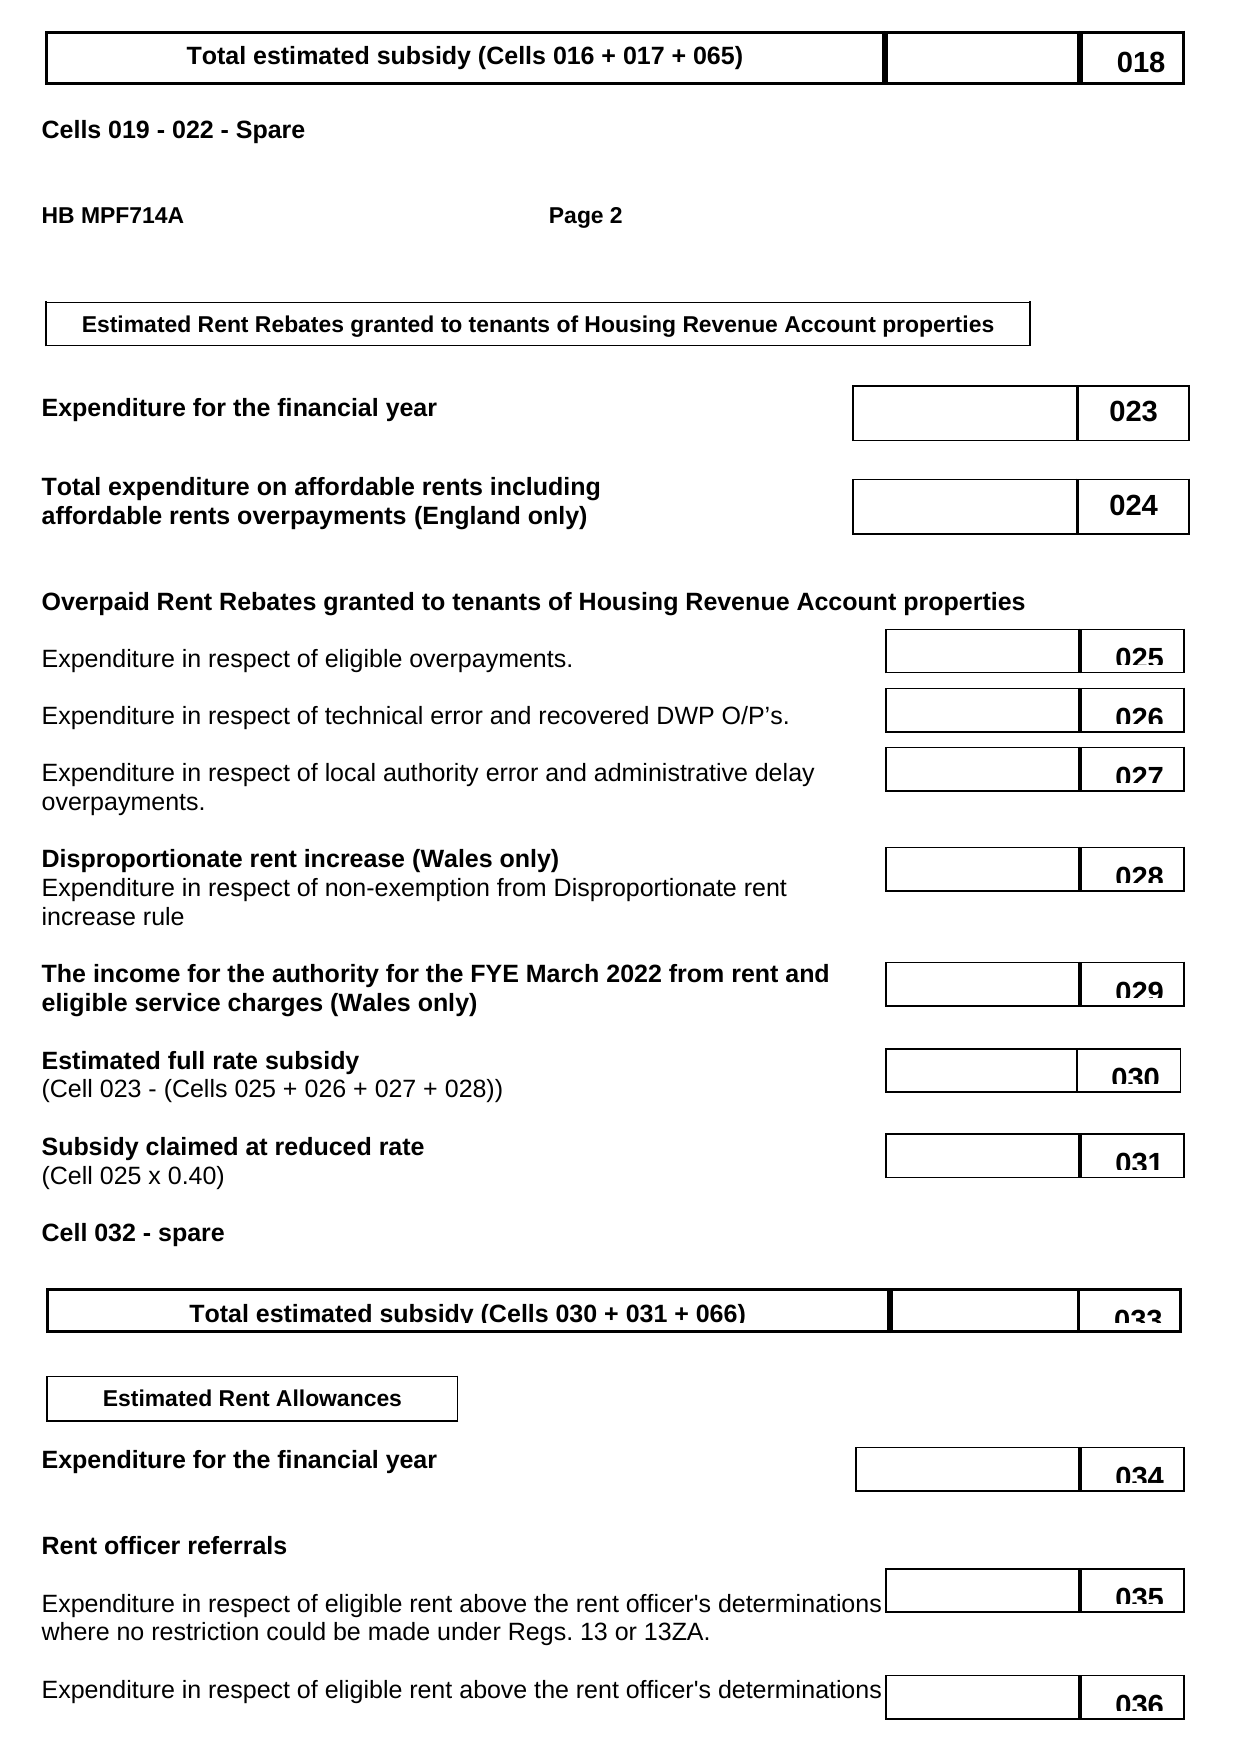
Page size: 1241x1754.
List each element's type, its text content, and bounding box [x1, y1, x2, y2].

subtitle Cell 032 - spare [41, 1218, 1199, 1247]
text Expenditure for the financial year [41, 393, 852, 422]
text overpayments. [41, 787, 1199, 816]
text Total expenditure on affordable rents including [41, 472, 1199, 501]
text Expenditure in respect of local authority error and administrative delay [41, 758, 885, 787]
subtitle Subsidy claimed at reduced rate [887, 1135, 1078, 1177]
subtitle Subsidy claimed at reduced rate [41, 1132, 1199, 1161]
text Expenditure in respect of eligible overpayments. [41, 644, 885, 672]
text Total estimated subsidy (Cells 016 + 017 + 065) [63, 41, 867, 70]
text (Cell 023 - (Cells 025 + 026 + 027 + 028)) [41, 1074, 1199, 1103]
subtitle The income for the authority for the FYE March 2022 from rent and [1082, 963, 1183, 1005]
text Expenditure in respect of technical error and recovered DWP O/P’s. [41, 701, 885, 730]
text 036 [1097, 1684, 1168, 1711]
subtitle Subsidy claimed at reduced rate [1082, 1135, 1183, 1177]
subtitle Disproportionate rent increase (Wales only) [41, 844, 1199, 873]
subtitle Overpaid Rent Rebates granted to tenants of Housing Revenue Account properties [41, 587, 1199, 615]
subtitle The income for the authority for the FYE March 2022 from rent and [887, 963, 1078, 1005]
text 026 [1097, 697, 1168, 723]
text 030 [1093, 1057, 1164, 1084]
text Cells 019 - 022 - Spare [41, 116, 1199, 144]
text HB MPF714A Page 2 [41, 202, 1199, 228]
text 029 [1097, 971, 1168, 998]
subtitle Estimated Rent Allowances [62, 1384, 442, 1411]
text [1082, 1676, 1183, 1718]
subtitle Disproportionate rent increase (Wales only) [887, 848, 1078, 890]
text 034 [1097, 1456, 1168, 1483]
text 027 [1097, 756, 1168, 783]
text [887, 1676, 1078, 1718]
text 033 [1095, 1299, 1164, 1322]
text Estimated full rate subsidy [41, 1046, 1199, 1074]
subtitle eligible service charges (Wales only) [41, 988, 1199, 1017]
text Expenditure for the financial year [1082, 1448, 1183, 1490]
subtitle The income for the authority for the FYE March 2022 from rent and [41, 959, 1199, 988]
text (Cell 025 x 0.40) [41, 1161, 1199, 1189]
text Expenditure in respect of non-exemption from Disproportionate rent [41, 873, 1199, 902]
text increase rule [41, 902, 1199, 931]
text 025 [1097, 638, 1168, 664]
text Expenditure in respect of eligible rent above the rent officer's determinations [41, 1675, 885, 1703]
text Total estimated subsidy (Cells 030 + 031 + 066) [64, 1299, 872, 1322]
text Expenditure for the financial year [857, 1448, 1078, 1490]
text affordable rents overpayments (England only) [41, 501, 852, 529]
subtitle Rent officer referrals [41, 1531, 1199, 1560]
text where no restriction could be made under Regs. 13 or 13ZA. [41, 1617, 1199, 1646]
text 035 [1097, 1577, 1168, 1604]
text 024 [1094, 487, 1173, 521]
text Expenditure for the financial year [41, 1445, 1199, 1474]
text 023 [1094, 394, 1173, 428]
text Estimated full rate subsidy [887, 1050, 1076, 1091]
text 028 [1097, 856, 1168, 883]
text 018 [1098, 41, 1167, 74]
text Estimated Rent Rebates granted to tenants of Housing Revenue Account properties [62, 311, 1014, 337]
text 031 [1097, 1142, 1168, 1169]
text Expenditure in respect of eligible rent above the rent officer's determinations [41, 1588, 1199, 1617]
subtitle Disproportionate rent increase (Wales only) [1082, 848, 1183, 890]
text Estimated full rate subsidy [1078, 1050, 1180, 1091]
